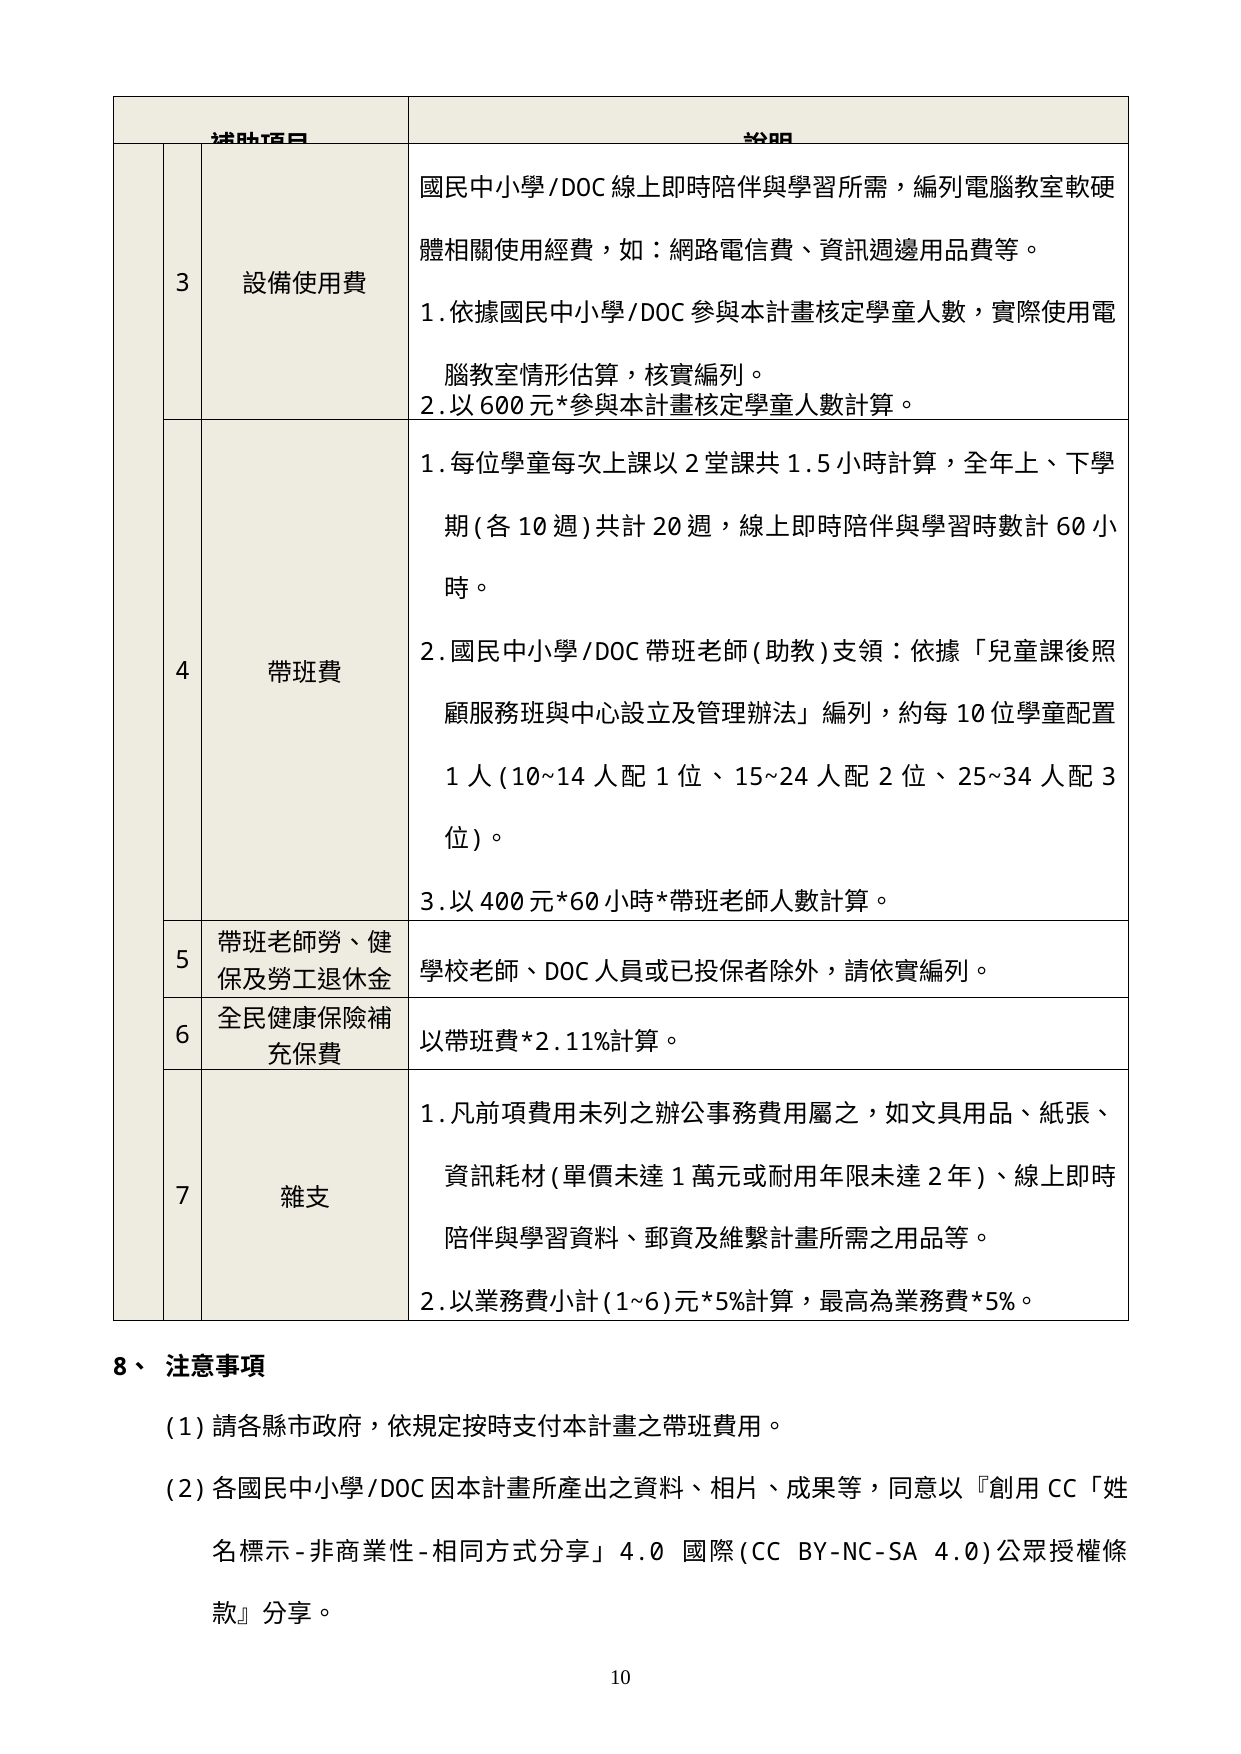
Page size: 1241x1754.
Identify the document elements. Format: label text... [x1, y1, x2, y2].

list 請各縣市政府，依規定按時支付本計畫之帶班費用。 [162, 1382, 1128, 1445]
table_cell 1.凡前項費用未列之辦公事務費用屬之，如文具用品、紙張、資訊耗材(單價未達1萬元或耐用年限未達2年)、線上即時陪伴與學習資料、郵資及維繫計畫所需之用品等。 2.以業務費小計(1~6)元*5%計算，最高為業務費*5%。 [409, 1070, 1128, 1320]
table_cell 1.每位學童每次上課以2堂課共1.5小時計算，全年上、下學期(各10週)共計20週，線上即時陪伴與學習時數計60小時。 2.國民中小學/DOC帶班老師(助教)支領：依據「兒童課後照顧服務班與中心設立及管理辦法」編列，約每10位學童配置1人(10~14人配1位、15~24人配2位、25~34人配3位)。 3.以400元*60小時*帶班老師人數計算。 [409, 420, 1128, 920]
table_cell 7 [164, 1070, 201, 1320]
table_cell 全民健康保險補充保費 [202, 998, 408, 1069]
table_cell 帶班老師勞、健保及勞工退休金 [202, 921, 408, 997]
list 各國民中小學/DOC因本計畫所產出之資料、相片、成果等，同意以『創用CC「姓名標示-非商業性-相同方式分享」4.0 國際(CC BY-NC-SA 4.0)公眾授權條款』分享。 [162, 1445, 1128, 1632]
table_cell 3 [164, 144, 201, 419]
table_header 補助項目 [114, 97, 408, 143]
table_cell 6 [164, 998, 201, 1069]
table_cell [114, 144, 163, 1320]
table_cell 以帶班費*2.11%計算。 學校/DOC老師、人員或已投保者，可不必編列。 [409, 998, 1128, 1069]
table_cell 雜支 [202, 1070, 408, 1320]
list 注意事項 [112, 1346, 1128, 1382]
table_cell 設備使用費 [202, 144, 408, 419]
table_cell 帶班費 [202, 420, 408, 920]
table_cell 5 [164, 921, 201, 997]
table_header 說明 [409, 97, 1128, 143]
table_cell 國民中小學/DOC線上即時陪伴與學習所需，編列電腦教室軟硬體相關使用經費，如：網路電信費、資訊週邊用品費等。 1.依據國民中小學/DOC參與本計畫核定學童人數，實際使用電腦教室情形估算，核實編列。 2.以600元*參與本計畫核定學童人數計算。 [409, 144, 1128, 419]
table_cell 學校老師、DOC人員或已投保者除外，請依實編列。 [409, 921, 1128, 997]
table_cell 4 [164, 420, 201, 920]
